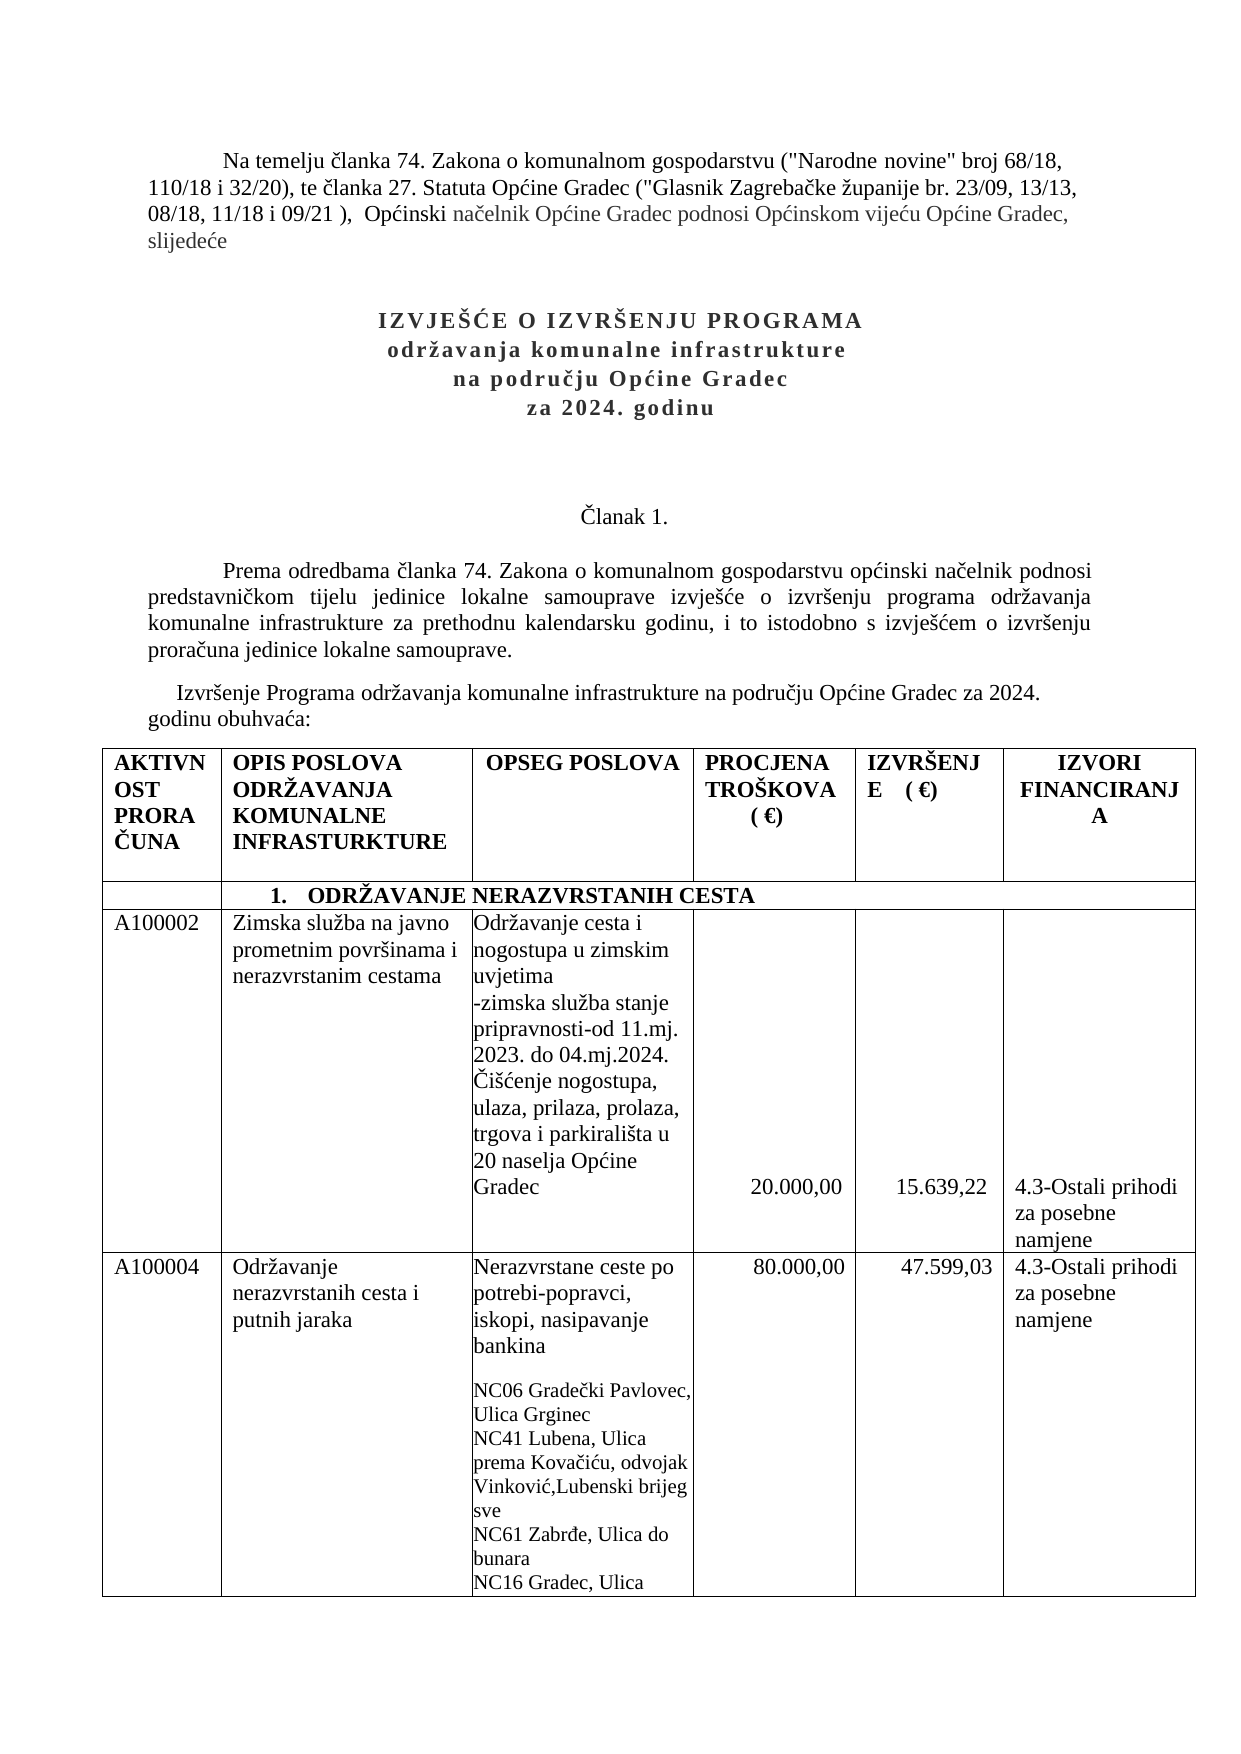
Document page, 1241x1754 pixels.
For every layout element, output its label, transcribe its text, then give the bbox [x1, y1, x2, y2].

text na području Općine Gradec [133, 363, 1093, 392]
table_cell 20.000,00 [694, 910, 855, 1252]
text održavanja komunalne infrastrukture [133, 334, 1093, 363]
text Prema odredbama članka 74. Zakona o komunalnom gospodarstvu općinski načelnik podnosi predstavničkom tijelu jedinice lokalne samouprave izvješće o izvršenju programa održavanja komunalne infrastrukture za prethodnu kalendarsku godinu, i to istodobno s izvješćem o izvršenju proračuna jedinice lokalne samouprave. [148, 557, 1093, 662]
table_cell 47.599,03 [856, 1253, 1003, 1596]
table_cell Zimska služba na javno prometnim površinama i nerazvrstanim cestama [222, 910, 472, 1252]
table_cell A100002 [103, 910, 221, 1252]
table_cell ODRŽAVANJE NERAZVRSTANIH CESTA [222, 882, 1195, 908]
table_cell [103, 882, 221, 908]
table_cell Održavanje cesta i nogostupa u zimskim uvjetima -zimska služba stanje pripravnosti-od 11.mj. 2023. do 04.mj.2024. Čišćenje nogostupa, ulaza, prilaza, prolaza, trgova i parkirališta u 20 naselja Općine Gradec [473, 910, 693, 1252]
table_cell 4.3-Ostali prihodi za posebne namjene [1004, 910, 1195, 1252]
table_header AKTIVNOST PRORAČUNA [103, 749, 221, 881]
table_header OPIS POSLOVA ODRŽAVANJA KOMUNALNE INFRASTURKTURE [222, 749, 472, 881]
text Izvršenje Programa održavanja komunalne infrastrukture na području Općine Gradec za 2024. godinu obuhvaća: [148, 679, 1093, 732]
table_cell Nerazvrstane ceste po potrebi-popravci, iskopi, nasipavanje bankina NC06 Gradečki Pavlovec, Ulica Grginec NC41 Lubena, Ulica prema Kovačiću, odvojak Vinković,Lubenski brijeg sve NC61 Zabrđe, Ulica do bunara NC16 Gradec, Ulica [473, 1253, 693, 1596]
text Članak 1. [148, 502, 1093, 530]
table_header IZVORI FINANCIRANJA [1004, 749, 1195, 881]
table_header PROCJENA TROŠKOVA ( €) [694, 749, 855, 881]
table_cell A100004 [103, 1253, 221, 1596]
table_header OPSEG POSLOVA [473, 749, 693, 881]
table_cell 4.3-Ostali prihodi za posebne namjene [1004, 1253, 1195, 1596]
text za 2024. godinu [133, 392, 1093, 421]
table_header IZVRŠENJE ( €) [856, 749, 1003, 881]
table_cell 15.639,22 [856, 910, 1003, 1252]
text IZVJEŠĆE O IZVRŠENJU PROGRAMA [133, 306, 1093, 334]
text Na temelju članka 74. Zakona o komunalnom gospodarstvu ("Narodne novine" broj 68/18, 110/18 i 32/20), te članka 27. Statuta Općine Gradec ("Glasnik Zagrebačke županije br. 23/09, 13/13, 08/18, 11/18 i 09/21 ), Općinski načelnik Općine Gradec podnosi Općinskom vijeću Općine Gradec, slijedeće [148, 148, 1093, 253]
table_cell 80.000,00 [694, 1253, 855, 1596]
table_cell Održavanje nerazvrstanih cesta i putnih jaraka [222, 1253, 472, 1596]
